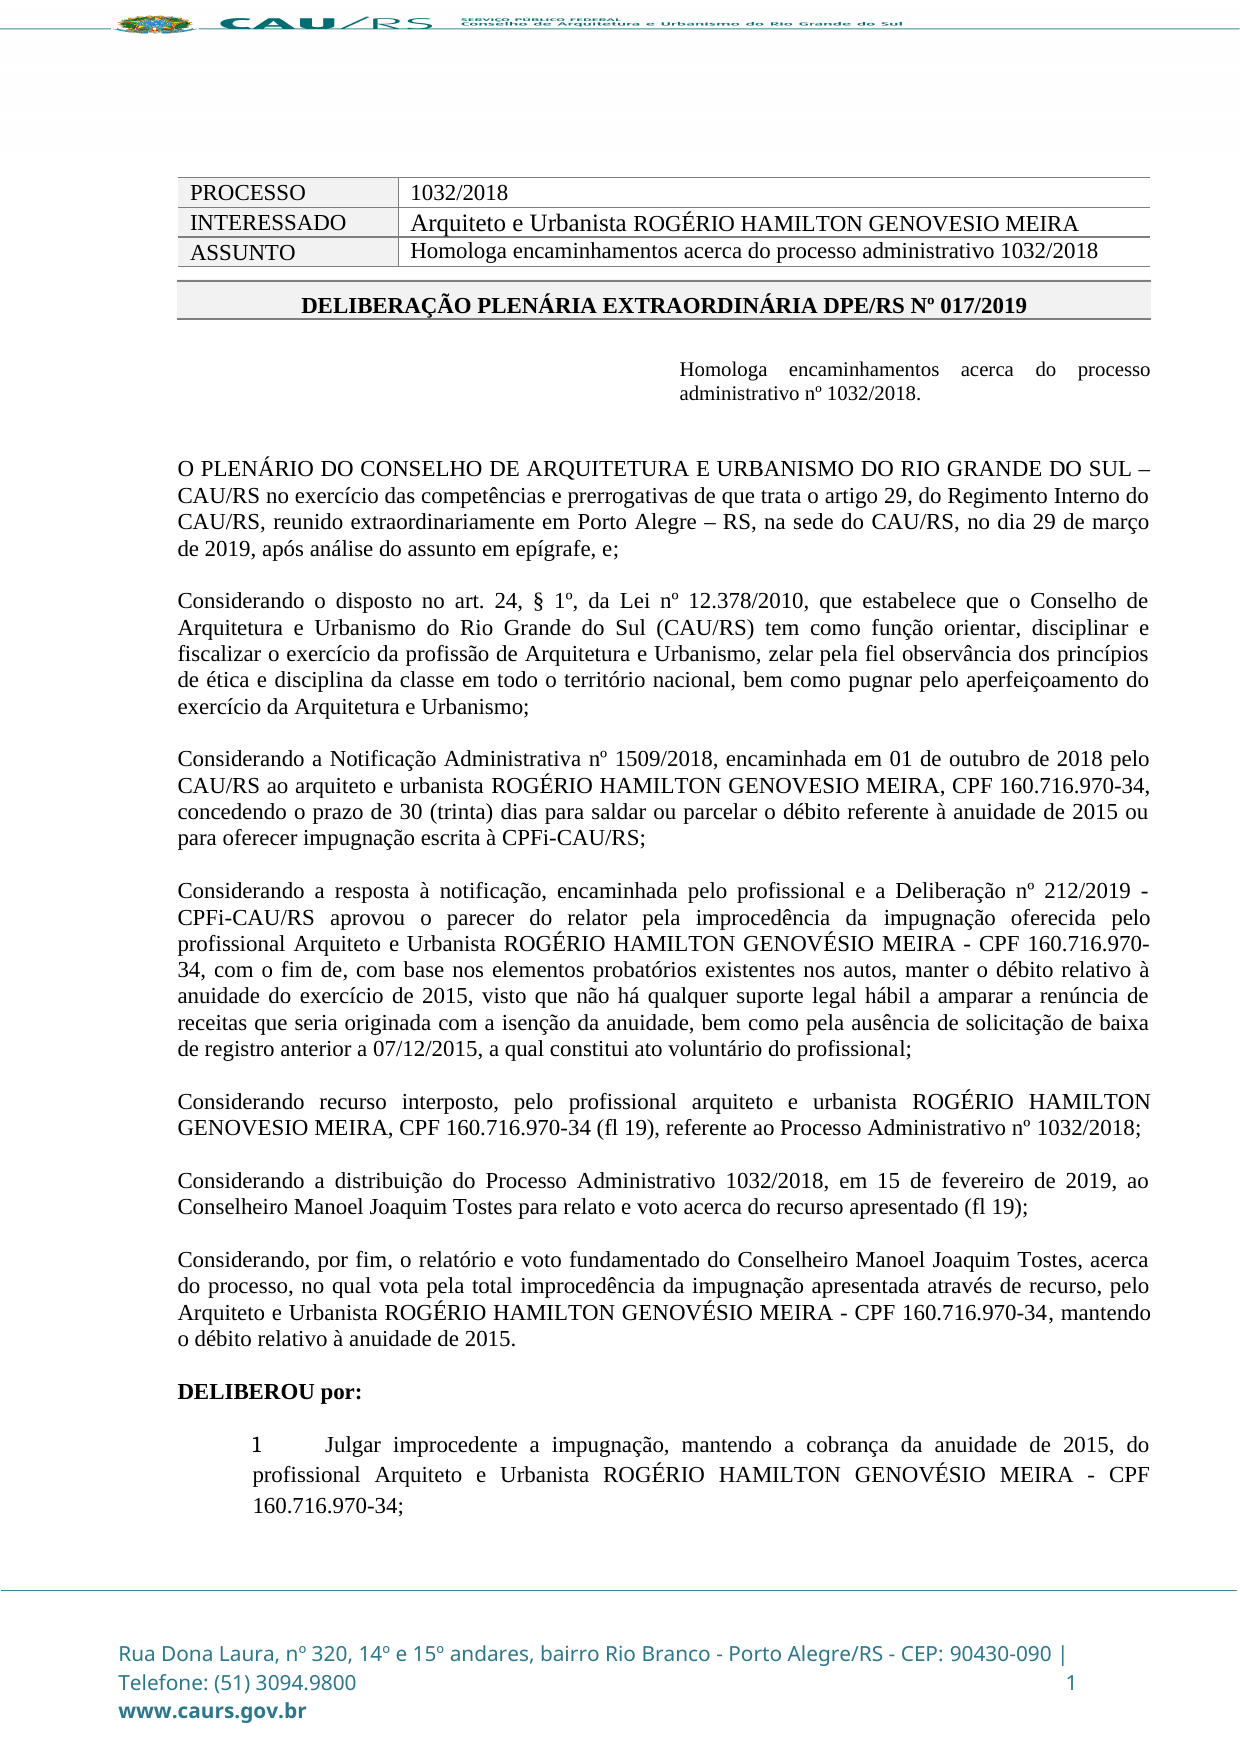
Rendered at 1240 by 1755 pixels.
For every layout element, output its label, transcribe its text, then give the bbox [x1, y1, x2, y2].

table_header 1032/2018 [399, 178, 1150, 207]
text O PLENÁRIO DO CONSELHO DE ARQUITETURA E URBANISMO DO RIO GRANDE DO SUL – CAU/RS no exercício das competências e prerrogativas de que trata o artigo 29, do Regimento Interno do CAU/RS, reunido extraordinariamente em Porto Alegre – RS, na sede do CAU/RS, no dia 29 de março de 2019, após análise do assunto em epígrafe, e; [177, 456, 1151, 561]
text Considerando a resposta à notificação, encaminhada pelo profissional e a Deliberação nº 212/2019 - CPFi-CAU/RS aprovou o parecer do relator pela improcedência da impugnação oferecida pelo profissional Arquiteto e Urbanista ROGÉRIO HAMILTON GENOVÉSIO MEIRA - CPF 160.716.970-34, com o fim de, com base nos elementos probatórios existentes nos autos, manter o débito relativo à anuidade do exercício de 2015, visto que não há qualquer suporte legal hábil a amparar a renúncia de receitas que seria originada com a isenção da anuidade, bem como pela ausência de solicitação de baixa de registro anterior a 07/12/2015, a qual constitui ato voluntário do profissional; [177, 877, 1151, 1062]
table_cell ASSUNTO [178, 238, 398, 266]
text Considerando, por fim, o relatório e voto fundamentado do Conselheiro Manoel Joaquim Tostes, acerca do processo, no qual vota pela total improcedência da impugnação apresentada através de recurso, pelo Arquiteto e Urbanista ROGÉRIO HAMILTON GENOVÉSIO MEIRA - CPF 160.716.970-34, mantendo o débito relativo à anuidade de 2015. [177, 1246, 1151, 1352]
text DELIBEROU por: [177, 1378, 1151, 1404]
table_header PROCESSO [178, 178, 398, 207]
table_cell Homologa encaminhamentos acerca do processo administrativo 1032/2018 [399, 238, 1150, 266]
table_cell INTERESSADO [178, 208, 398, 236]
text Considerando a distribuição do Processo Administrativo 1032/2018, em 15 de fevereiro de 2019, ao Conselheiro Manoel Joaquim Tostes para relato e voto acerca do recurso apresentado (fl 19); [177, 1167, 1151, 1220]
text Homologa encaminhamentos acerca do processo administrativo nº 1032/2018. [679, 357, 1151, 405]
text Considerando recurso interposto, pelo profissional arquiteto e urbanista ROGÉRIO HAMILTON GENOVESIO MEIRA, CPF 160.716.970-34 (fl 19), referente ao Processo Administrativo nº 1032/2018; [177, 1088, 1151, 1141]
text DELIBERAÇÃO PLENÁRIA EXTRAORDINÁRIA DPE/RS Nº 017/2019 [177, 282, 1151, 318]
text Considerando a Notificação Administrativa nº 1509/2018, encaminhada em 01 de outubro de 2018 pelo CAU/RS ao arquiteto e urbanista ROGÉRIO HAMILTON GENOVESIO MEIRA, CPF 160.716.970-34, concedendo o prazo de 30 (trinta) dias para saldar ou parcelar o débito referente à anuidade de 2015 ou para oferecer impugnação escrita à CPFi-CAU/RS; [177, 745, 1151, 851]
table_cell Arquiteto e Urbanista ROGÉRIO HAMILTON GENOVESIO MEIRA [399, 208, 1150, 236]
list Julgar improcedente a impugnação, mantendo a cobrança da anuidade de 2015, do profissional Arquiteto e Urbanista ROGÉRIO HAMILTON GENOVÉSIO MEIRA - CPF 160.716.970-34; [252, 1431, 1151, 1518]
text Considerando o disposto no art. 24, § 1º, da Lei nº 12.378/2010, que estabelece que o Conselho de Arquitetura e Urbanismo do Rio Grande do Sul (CAU/RS) tem como função orientar, disciplinar e fiscalizar o exercício da profissão de Arquitetura e Urbanismo, zelar pela fiel observância dos princípios de ética e disciplina da classe em todo o território nacional, bem como pugnar pelo aperfeiçoamento do exercício da Arquitetura e Urbanismo; [177, 587, 1151, 719]
